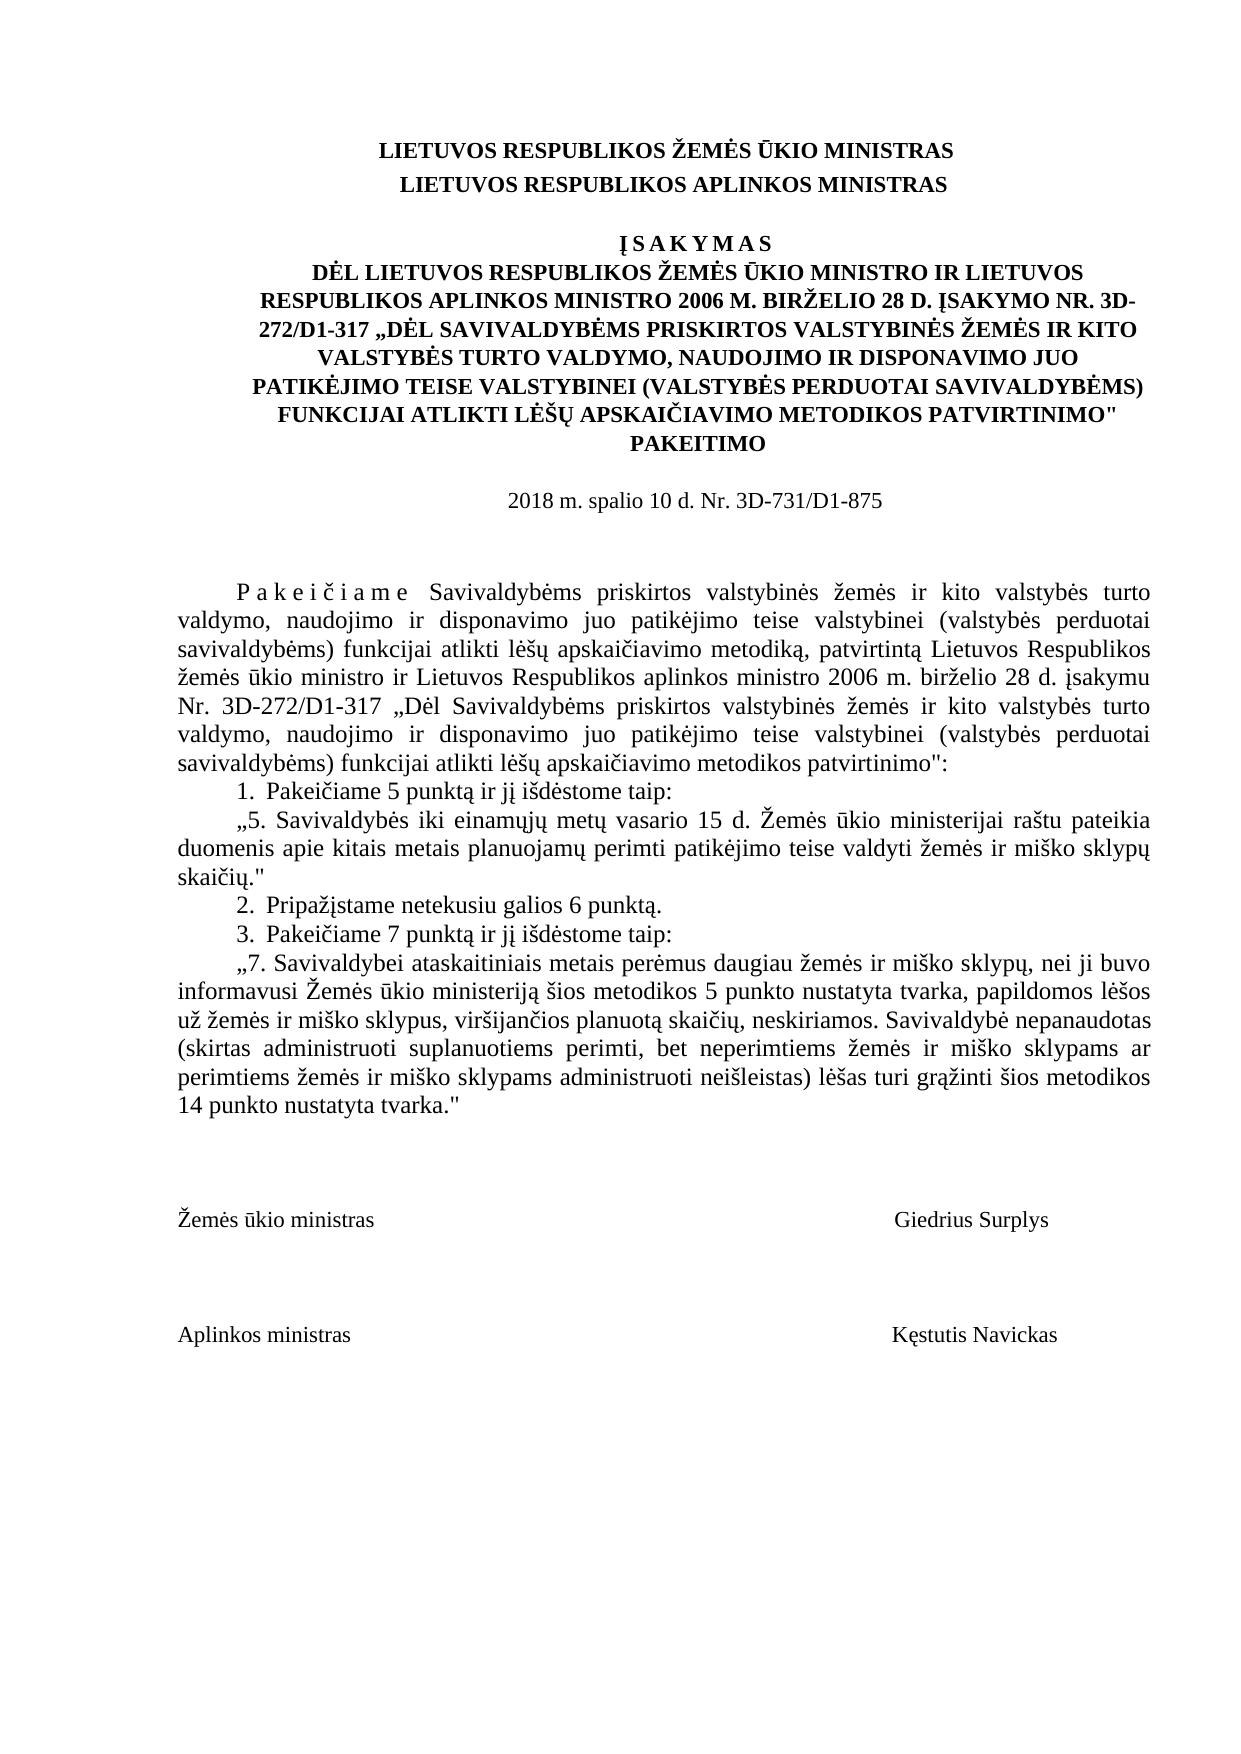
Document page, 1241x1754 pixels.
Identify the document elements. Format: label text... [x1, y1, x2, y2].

text 1. Pakeičiame 5 punktą ir jį išdėstome taip: [177, 777, 1152, 805]
text ĮSAKYMAS [239, 228, 1152, 257]
text LIETUVOS RESPUBLIKOS ŽEMĖS ŪKIO MINISTRAS [369, 135, 963, 164]
text Aplinkos ministras Kęstutis Navickas [177, 1319, 1152, 1348]
text Pakeičiame Savivaldybėms priskirtos valstybinės žemės ir kito valstybės turto valdymo, naudojimo ir disponavimo juo patikėjimo teise valstybinei (valstybės perduotai savivaldybėms) funkcijai atlikti lėšų apskaičiavimo metodiką, patvirtintą Lietuvos Respublikos žemės ūkio ministro ir Lietuvos Respublikos aplinkos ministro 2006 m. birželio 28 d. įsakymu Nr. 3D-272/D1-317 „Dėl Savivaldybėms priskirtos valstybinės žemės ir kito valstybės turto valdymo, naudojimo ir disponavimo juo patikėjimo teise valstybinei (valstybės perduotai savivaldybėms) funkcijai atlikti lėšų apskaičiavimo metodikos patvirtinimo": [177, 577, 1152, 777]
text „7. Savivaldybei ataskaitiniais metais perėmus daugiau žemės ir miško sklypų, nei ji buvo informavusi Žemės ūkio ministeriją šios metodikos 5 punkto nustatyta tvarka, papildomos lėšos už žemės ir miško sklypus, viršijančios planuotą skaičių, neskiriamos. Savivaldybė nepanaudotas (skirtas administruoti suplanuotiems perimti, bet neperimtiems žemės ir miško sklypams ar perimtiems žemės ir miško sklypams administruoti neišleistas) lėšas turi grąžinti šios metodikos 14 punkto nustatyta tvarka." [177, 948, 1152, 1119]
text „5. Savivaldybės iki einamųjų metų vasario 15 d. Žemės ūkio ministerijai raštu pateikia duomenis apie kitais metais planuojamų perimti patikėjimo teise valdyti žemės ir miško sklypų skaičių." [177, 805, 1152, 891]
text 2018 m. spalio 10 d. Nr. 3D-731/D1-875 [244, 485, 1152, 514]
text 2. Pripažįstame netekusiu galios 6 punktą. [177, 891, 1152, 919]
text Žemės ūkio ministras Giedrius Surplys [177, 1205, 1152, 1233]
text LIETUVOS RESPUBLIKOS APLINKOS MINISTRAS [384, 169, 963, 199]
text 3. Pakeičiame 7 punktą ir jį išdėstome taip: [177, 919, 1152, 948]
text DĖL LIETUVOS RESPUBLIKOS ŽEMĖS ŪKIO MINISTRO IR LIETUVOS RESPUBLIKOS APLINKOS MINISTRO 2006 M. BIRŽELIO 28 D. ĮSAKYMO NR. 3D-272/D1-317 „DĖL SAVIVALDYBĖMS PRISKIRTOS VALSTYBINĖS ŽEMĖS IR KITO VALSTYBĖS TURTO VALDYMO, NAUDOJIMO IR DISPONAVIMO JUO PATIKĖJIMO TEISE VALSTYBINEI (VALSTYBĖS PERDUOTAI SAVIVALDYBĖMS) FUNKCIJAI ATLIKTI LĖŠŲ APSKAIČIAVIMO METODIKOS PATVIRTINIMO" PAKEITIMO [244, 257, 1152, 457]
